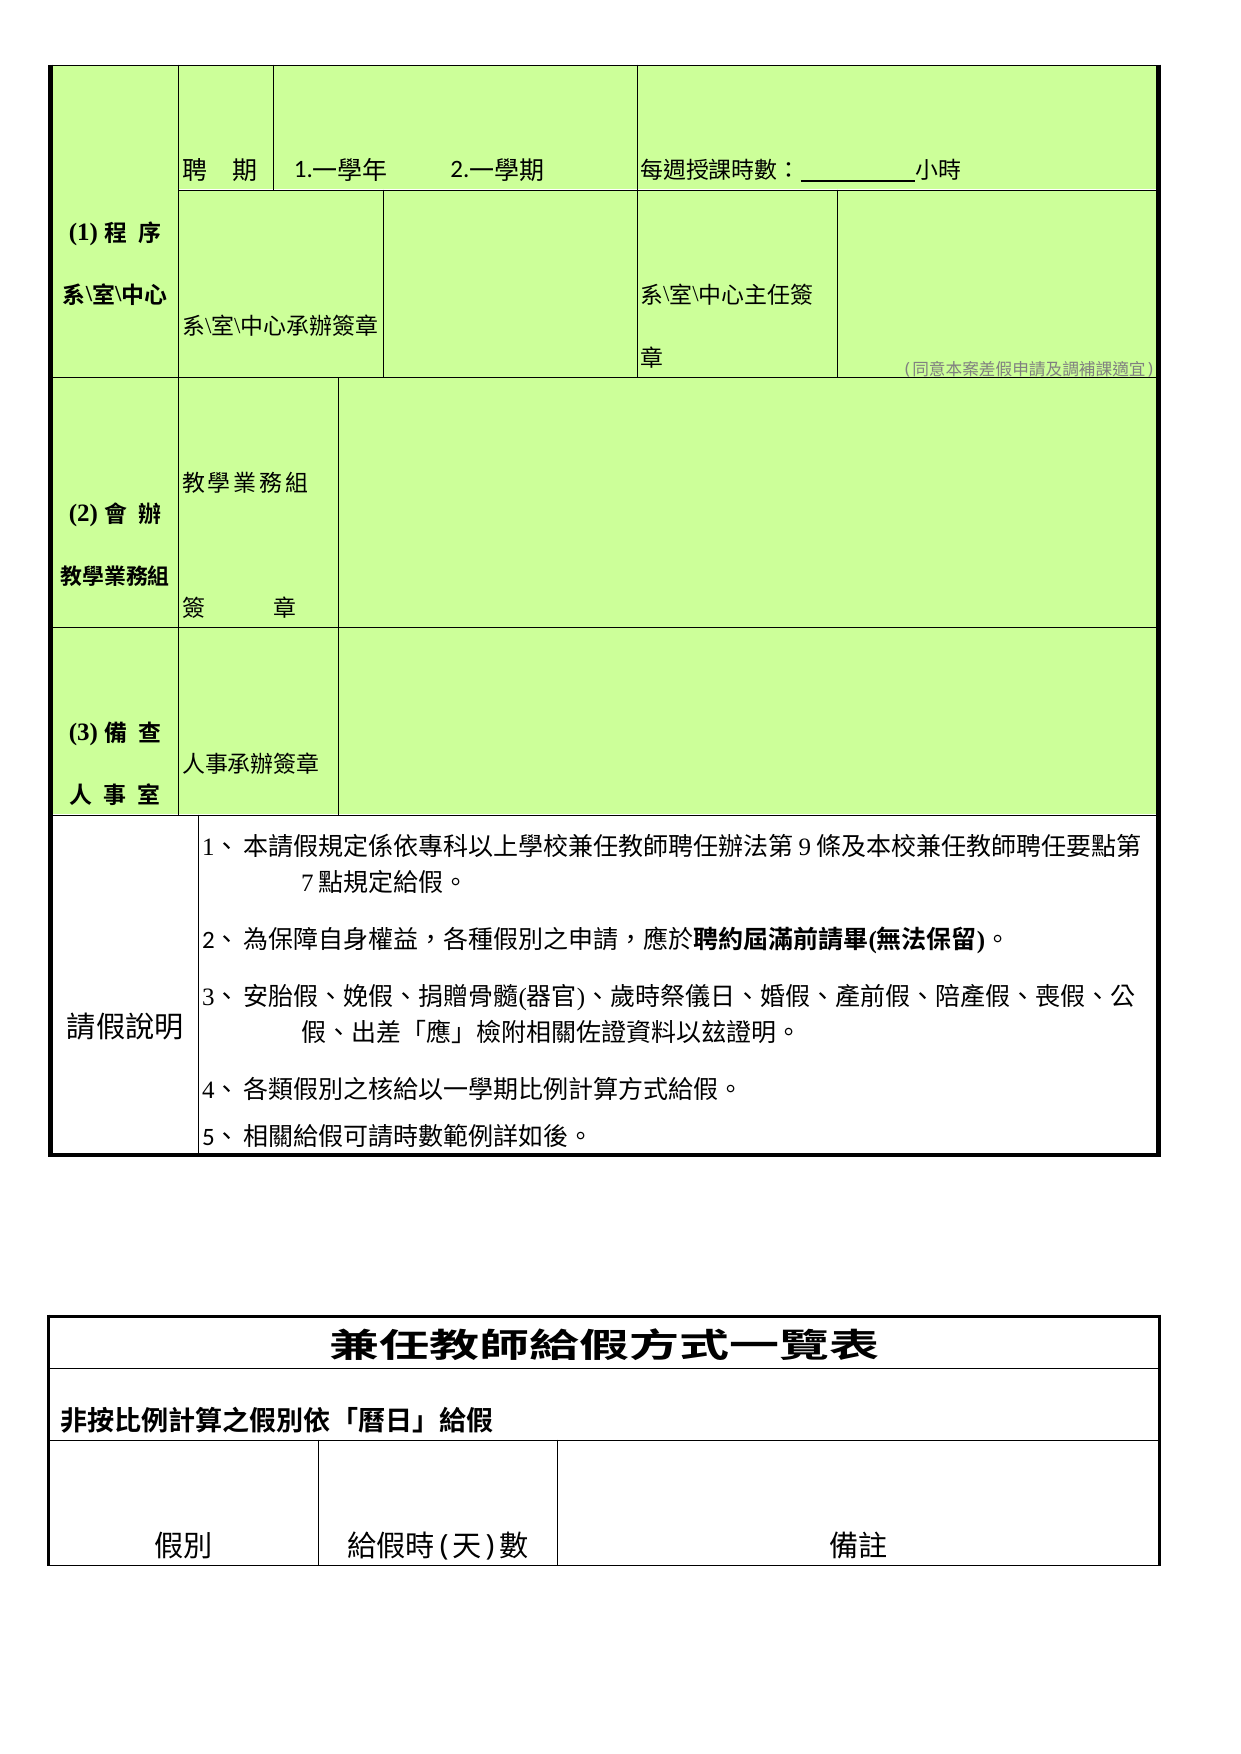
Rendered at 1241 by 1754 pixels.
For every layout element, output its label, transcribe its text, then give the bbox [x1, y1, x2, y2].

table_cell 非按比例計算之假別依「曆日」給假 [50, 1369, 1158, 1439]
table_cell [384, 191, 637, 377]
table_cell (1) 程 序 系\室\中心 [53, 66, 178, 377]
table_cell 系\室\中心主任簽章 [638, 191, 837, 377]
table_cell 備註 [558, 1441, 1158, 1564]
table_cell [339, 628, 1156, 814]
table_cell 聘 期 [179, 66, 273, 189]
table_cell 本請假規定係依專科以上學校兼任教師聘任辦法第9條及本校兼任教師聘任要點第7點規定給假。 為保障自身權益，各種假別之申請，應於聘約屆滿前請畢(無法保留)。 安胎假、娩假、捐贈骨髓(器官)、歲時祭儀日、婚假、產前假、陪產假、喪假、公假、出差「應」檢附相關佐證資料以玆證明。 各類假別之核給以一學期比例計算方式給假。 相關給假可請時數範例詳如後。 [199, 816, 1156, 1153]
table_cell (2) 會 辦 教學業務組 [53, 378, 178, 627]
table_cell 每週授課時數： 小時 [638, 66, 1156, 189]
table_cell [339, 378, 1156, 627]
table_cell (3) 備 查 人 事 室 [53, 628, 178, 814]
table_cell 1.一學年 2.一學期 [274, 66, 637, 189]
table_cell 假別 [50, 1441, 318, 1564]
table_cell (同意本案差假申請及調補課適宜) [838, 191, 1156, 377]
table_cell 人事承辦簽章 [179, 628, 338, 814]
table_cell 系\室\中心承辦簽章 [179, 191, 383, 377]
table_header 兼任教師給假方式一覽表 [50, 1318, 1158, 1368]
table_cell 教學業務組 簽 章 [179, 378, 338, 627]
table_cell 給假時(天)數 [319, 1441, 557, 1564]
table_cell 請假說明 [53, 816, 198, 1153]
